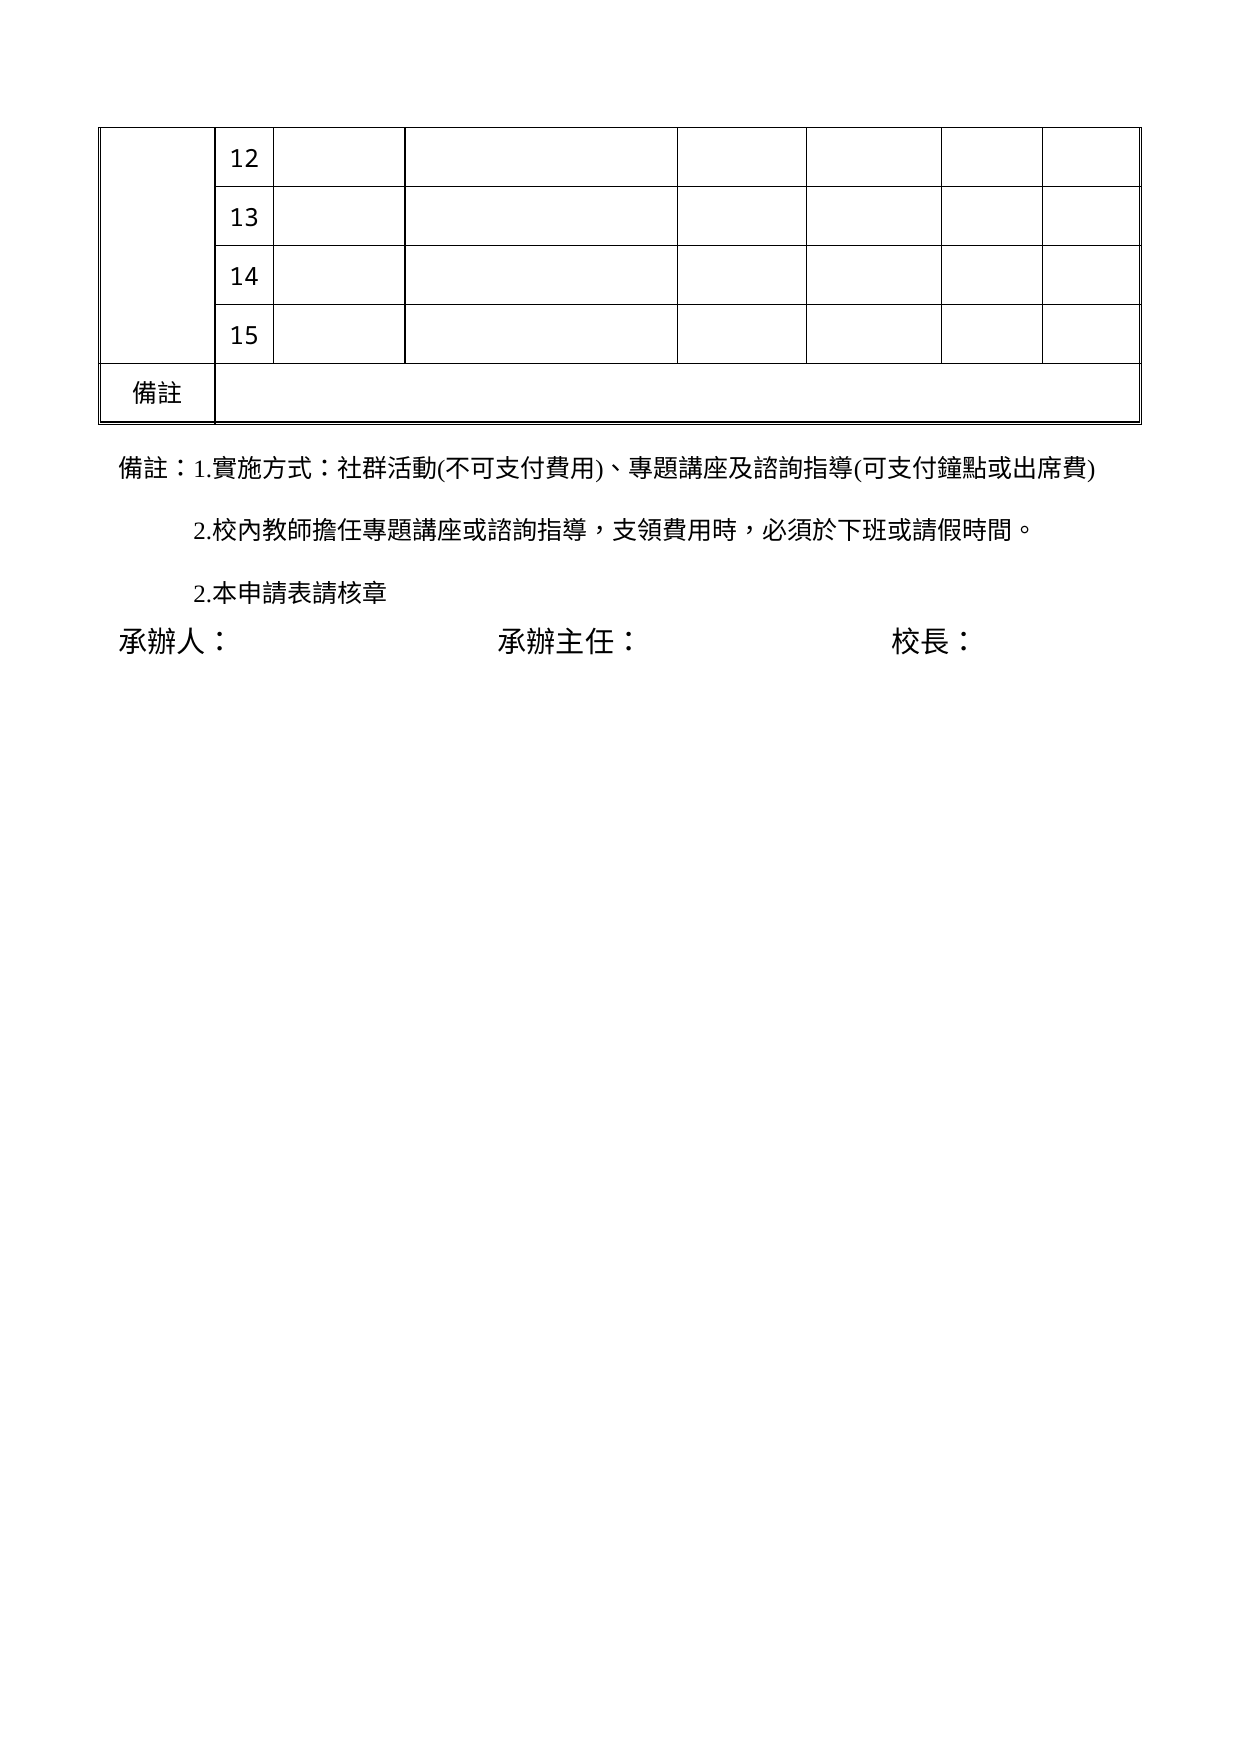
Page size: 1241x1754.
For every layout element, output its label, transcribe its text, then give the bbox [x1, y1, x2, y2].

table_cell [678, 246, 806, 304]
table_cell [406, 187, 677, 245]
table_cell 13 [216, 187, 273, 245]
table_cell [274, 187, 404, 245]
table_cell 備註 [101, 364, 214, 421]
table_cell [942, 305, 1042, 363]
table_cell [807, 305, 941, 363]
table_cell 15 [216, 305, 273, 363]
table_cell [807, 187, 941, 245]
table_cell [274, 128, 404, 186]
table_cell [216, 364, 1139, 421]
table_cell [678, 187, 806, 245]
text 備註：1.實施方式：社群活動(不可支付費用)、專題講座及諮詢指導(可支付鐘點或出席費) 2.校內教師擔任專題講座或諮詢指導，支領費用時，必須於下班或請假時間。 2.本申請表請核章 [118, 425, 1122, 612]
table_cell [942, 187, 1042, 245]
table_cell [101, 128, 214, 363]
table_cell [406, 246, 677, 304]
table_cell [274, 305, 404, 363]
table_cell [406, 128, 677, 186]
table_cell 14 [216, 246, 273, 304]
table_cell [678, 128, 806, 186]
table_cell [678, 305, 806, 363]
table_cell [942, 246, 1042, 304]
table_cell [1043, 246, 1139, 304]
table_cell [1043, 305, 1139, 363]
table_cell [807, 246, 941, 304]
table_cell [942, 128, 1042, 186]
text 承辦人： 承辦主任： 校長： [118, 612, 1122, 662]
table_cell [807, 128, 941, 186]
table_cell [274, 246, 404, 304]
table_cell 12 [216, 128, 273, 186]
table_cell [1043, 128, 1139, 186]
table_cell [406, 305, 677, 363]
table_cell [1043, 187, 1139, 245]
